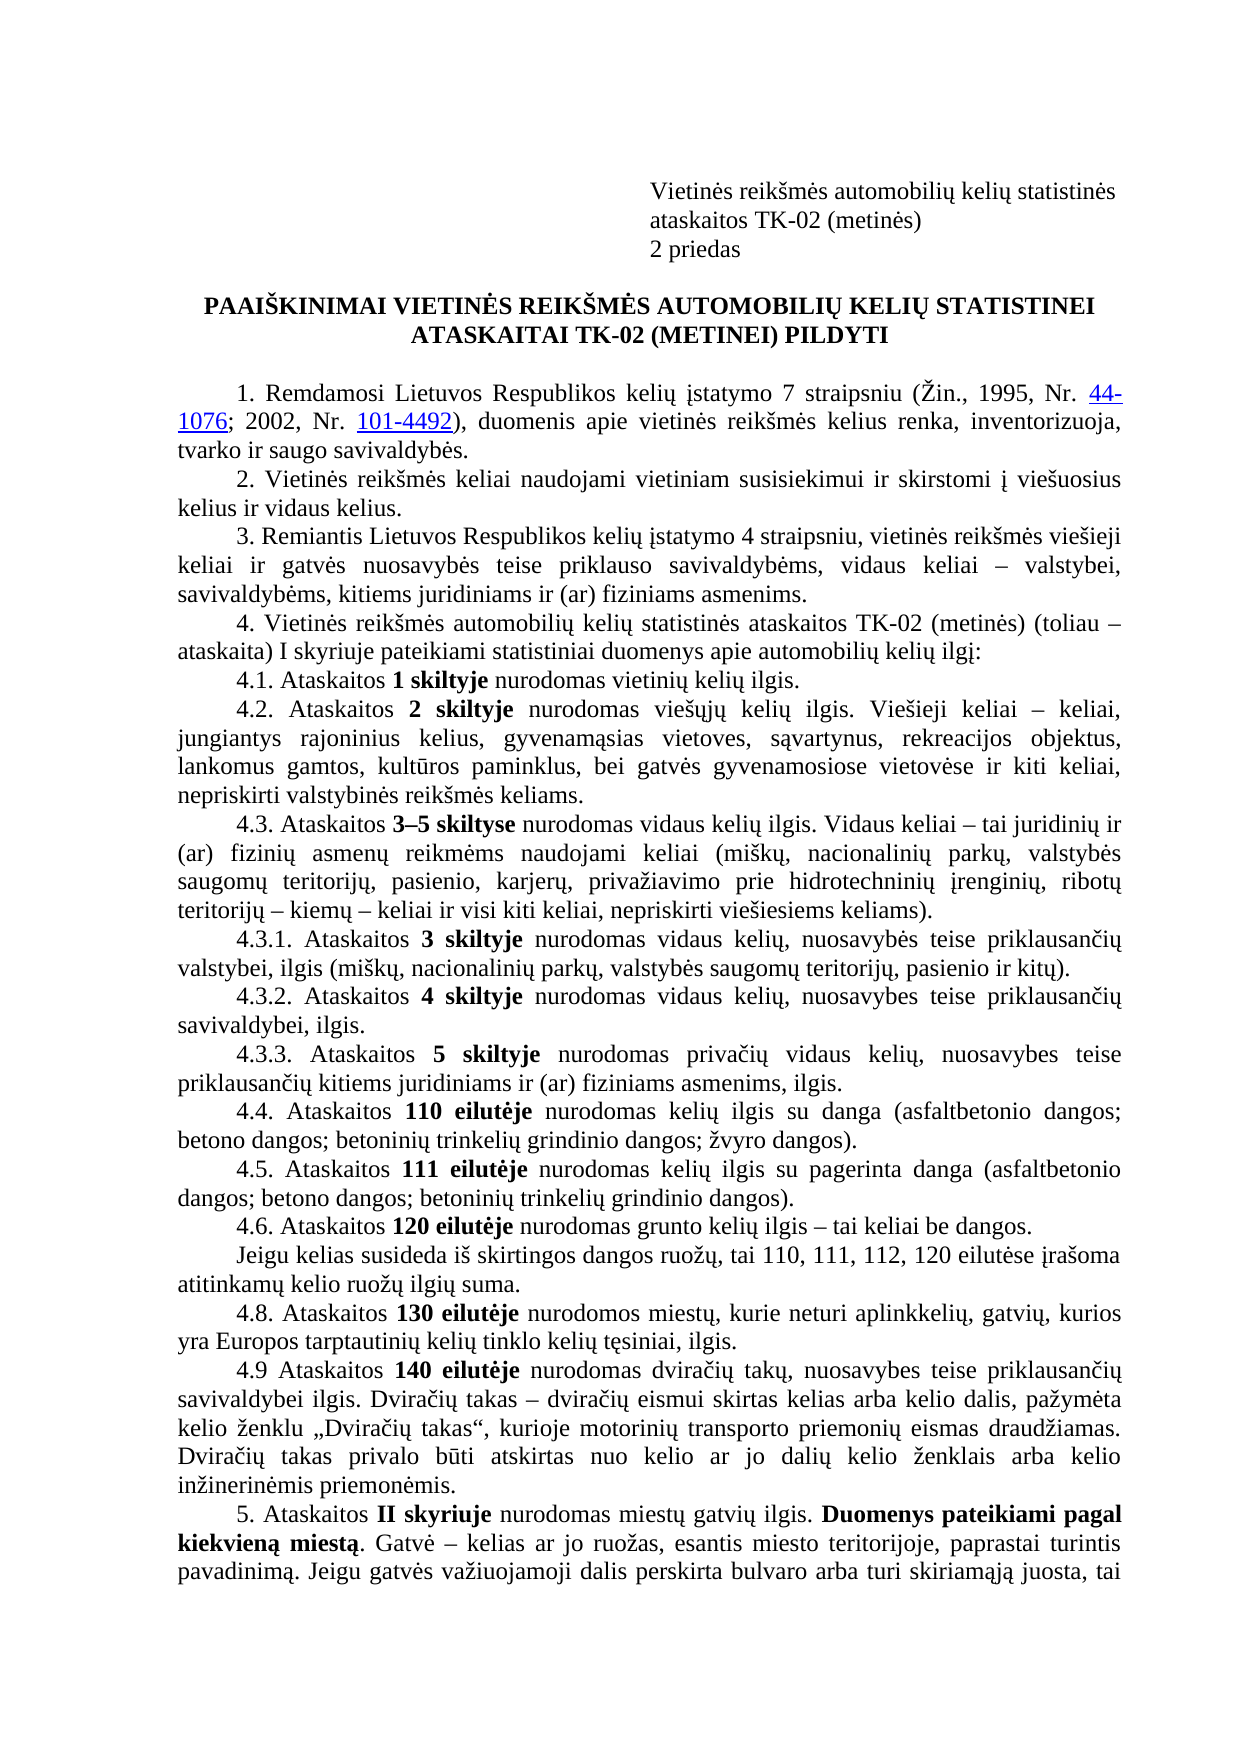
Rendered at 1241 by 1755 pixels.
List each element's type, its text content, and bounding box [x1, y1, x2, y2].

text 4. Vietinės reikšmės automobilių kelių statistinės ataskaitos TK-02 (metinės) (toliau – ataskaita) I skyriuje pateikiami statistiniai duomenys apie automobilių kelių ilgį: [177, 608, 1122, 665]
text 1. Remdamosi Lietuvos Respublikos kelių įstatymo 7 straipsniu (Žin., 1995, Nr. 44-1076; 2002, Nr. 101-4492), duomenis apie vietinės reikšmės kelius renka, inventorizuoja, tvarko ir saugo savivaldybės. [177, 378, 1122, 464]
text 4.3.3. Ataskaitos 5 skiltyje nurodomas privačių vidaus kelių, nuosavybes teise priklausančių kitiems juridiniams ir (ar) fiziniams asmenims, ilgis. [177, 1039, 1122, 1096]
text Vietinės reikšmės automobilių kelių statistinės [649, 176, 1122, 205]
text 4.3.2. Ataskaitos 4 skiltyje nurodomas vidaus kelių, nuosavybes teise priklausančių savivaldybei, ilgis. [177, 981, 1122, 1039]
text 4.1. Ataskaitos 1 skiltyje nurodomas vietinių kelių ilgis. [177, 665, 1122, 694]
text 4.6. Ataskaitos 120 eilutėje nurodomas grunto kelių ilgis – tai keliai be dangos. [177, 1211, 1122, 1240]
text 4.5. Ataskaitos 111 eilutėje nurodomas kelių ilgis su pagerinta danga (asfaltbetonio dangos; betono dangos; betoninių trinkelių grindinio dangos). [177, 1154, 1122, 1211]
text 4.8. Ataskaitos 130 eilutėje nurodomos miestų, kurie neturi aplinkkelių, gatvių, kurios yra Europos tarptautinių kelių tinklo kelių tęsiniai, ilgis. [177, 1298, 1122, 1355]
text ataskaitos TK-02 (metinės) [649, 205, 1122, 234]
text 4.4. Ataskaitos 110 eilutėje nurodomas kelių ilgis su danga (asfaltbetonio dangos; betono dangos; betoninių trinkelių grindinio dangos; žvyro dangos). [177, 1096, 1122, 1154]
text 5. Ataskaitos II skyriuje nurodomas miestų gatvių ilgis. Duomenys pateikiami pagal kiekvieną miestą. Gatvė – kelias ar jo ruožas, esantis miesto teritorijoje, paprastai turintis pavadinimą. Jeigu gatvės važiuojamoji dalis perskirta bulvaro arba turi skiriamąją juosta, tai [177, 1499, 1122, 1585]
text 4.3. Ataskaitos 3–5 skiltyse nurodomas vidaus kelių ilgis. Vidaus keliai – tai juridinių ir (ar) fizinių asmenų reikmėms naudojami keliai (miškų, nacionalinių parkų, valstybės saugomų teritorijų, pasienio, karjerų, privažiavimo prie hidrotechninių įrenginių, ribotų teritorijų – kiemų – keliai ir visi kiti keliai, nepriskirti viešiesiems keliams). [177, 809, 1122, 924]
text 3. Remiantis Lietuvos Respublikos kelių įstatymo 4 straipsniu, vietinės reikšmės viešieji keliai ir gatvės nuosavybės teise priklauso savivaldybėms, vidaus keliai – valstybei, savivaldybėms, kitiems juridiniams ir (ar) fiziniams asmenims. [177, 521, 1122, 608]
text 4.9 Ataskaitos 140 eilutėje nurodomas dviračių takų, nuosavybes teise priklausančių savivaldybei ilgis. Dviračių takas – dviračių eismui skirtas kelias arba kelio dalis, pažymėta kelio ženklu „Dviračių takas“, kurioje motorinių transporto priemonių eismas draudžiamas. Dviračių takas privalo būti atskirtas nuo kelio ar jo dalių kelio ženklais arba kelio inžinerinėmis priemonėmis. [177, 1355, 1122, 1499]
text 4.3.1. Ataskaitos 3 skiltyje nurodomas vidaus kelių, nuosavybės teise priklausančių valstybei, ilgis (miškų, nacionalinių parkų, valstybės saugomų teritorijų, pasienio ir kitų). [177, 924, 1122, 981]
text Jeigu kelias susideda iš skirtingos dangos ruožų, tai 110, 111, 112, 120 eilutėse įrašoma atitinkamų kelio ruožų ilgių suma. [177, 1240, 1122, 1298]
text PAAIŠKINIMAI VIETINĖS REIKŠMĖS AUTOMOBILIŲ KELIŲ STATISTINEI ATASKAITAI TK-02 (METINEI) PILDYTI [177, 291, 1122, 349]
text 4.2. Ataskaitos 2 skiltyje nurodomas viešųjų kelių ilgis. Viešieji keliai – keliai, jungiantys rajoninius kelius, gyvenamąsias vietoves, sąvartynus, rekreacijos objektus, lankomus gamtos, kultūros paminklus, bei gatvės gyvenamosiose vietovėse ir kiti keliai, nepriskirti valstybinės reikšmės keliams. [177, 694, 1122, 809]
text 2 priedas [649, 234, 1122, 263]
text 2. Vietinės reikšmės keliai naudojami vietiniam susisiekimui ir skirstomi į viešuosius kelius ir vidaus kelius. [177, 464, 1122, 521]
